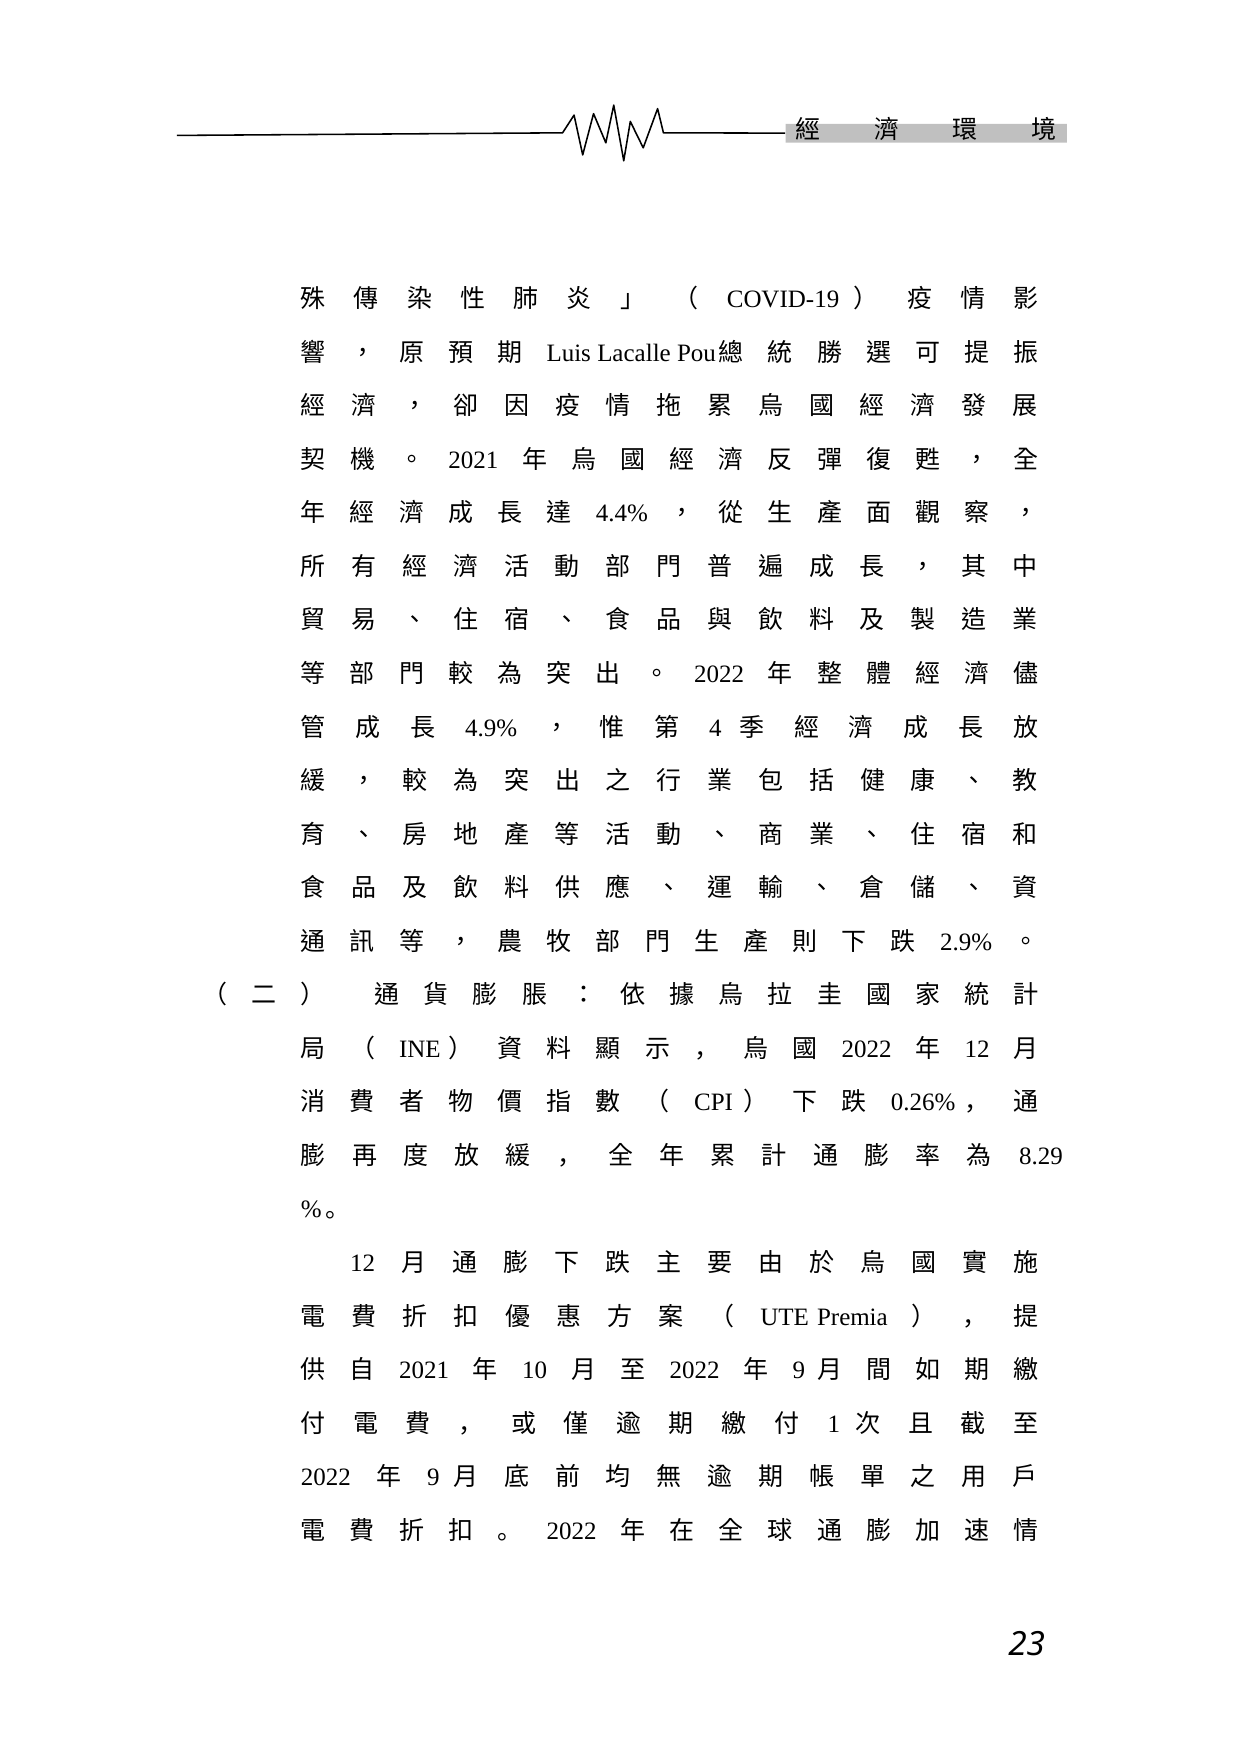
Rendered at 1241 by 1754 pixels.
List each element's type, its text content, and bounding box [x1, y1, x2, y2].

text 殊傳染性肺炎」（COVID-19）疫情影響，原預期Luis Lacalle Pou總統勝選可提振經濟，卻因疫情拖累烏國經濟發展契機。2021年烏國經濟反彈復甦，全年經濟成長達4.4%，從生產面觀察，所有經濟活動部門普遍成長，其中貿易、住宿、食品與飲料及製造業等部門較為突出。2022年整體經濟儘管成長4.9%，惟第4季經濟成長放緩，較為突出之行業包括健康、教育、房地產等活動、商業、住宿和食品及飲料供應、運輸、倉儲、資通訊等，農牧部門生產則下跌2.9%。 [202, 270, 1063, 966]
text （二） 通貨膨脹：依據烏拉圭國家統計局（INE）資料顯示，烏國2022年12月消費者物價指數（CPI）下跌0.26%，通膨再度放緩，全年累計通膨率為8.29%。 [202, 966, 1063, 1234]
text 12月通膨下跌主要由於烏國實施電費折扣優惠方案（UTE Premia），提供自2021年10月至2022年9月間如期繳付電費，或僅逾期繳付1次且截至2022年9月底前均無逾期帳單之用戶電費折扣。2022年在全球通膨加速情 [276, 1234, 1063, 1555]
